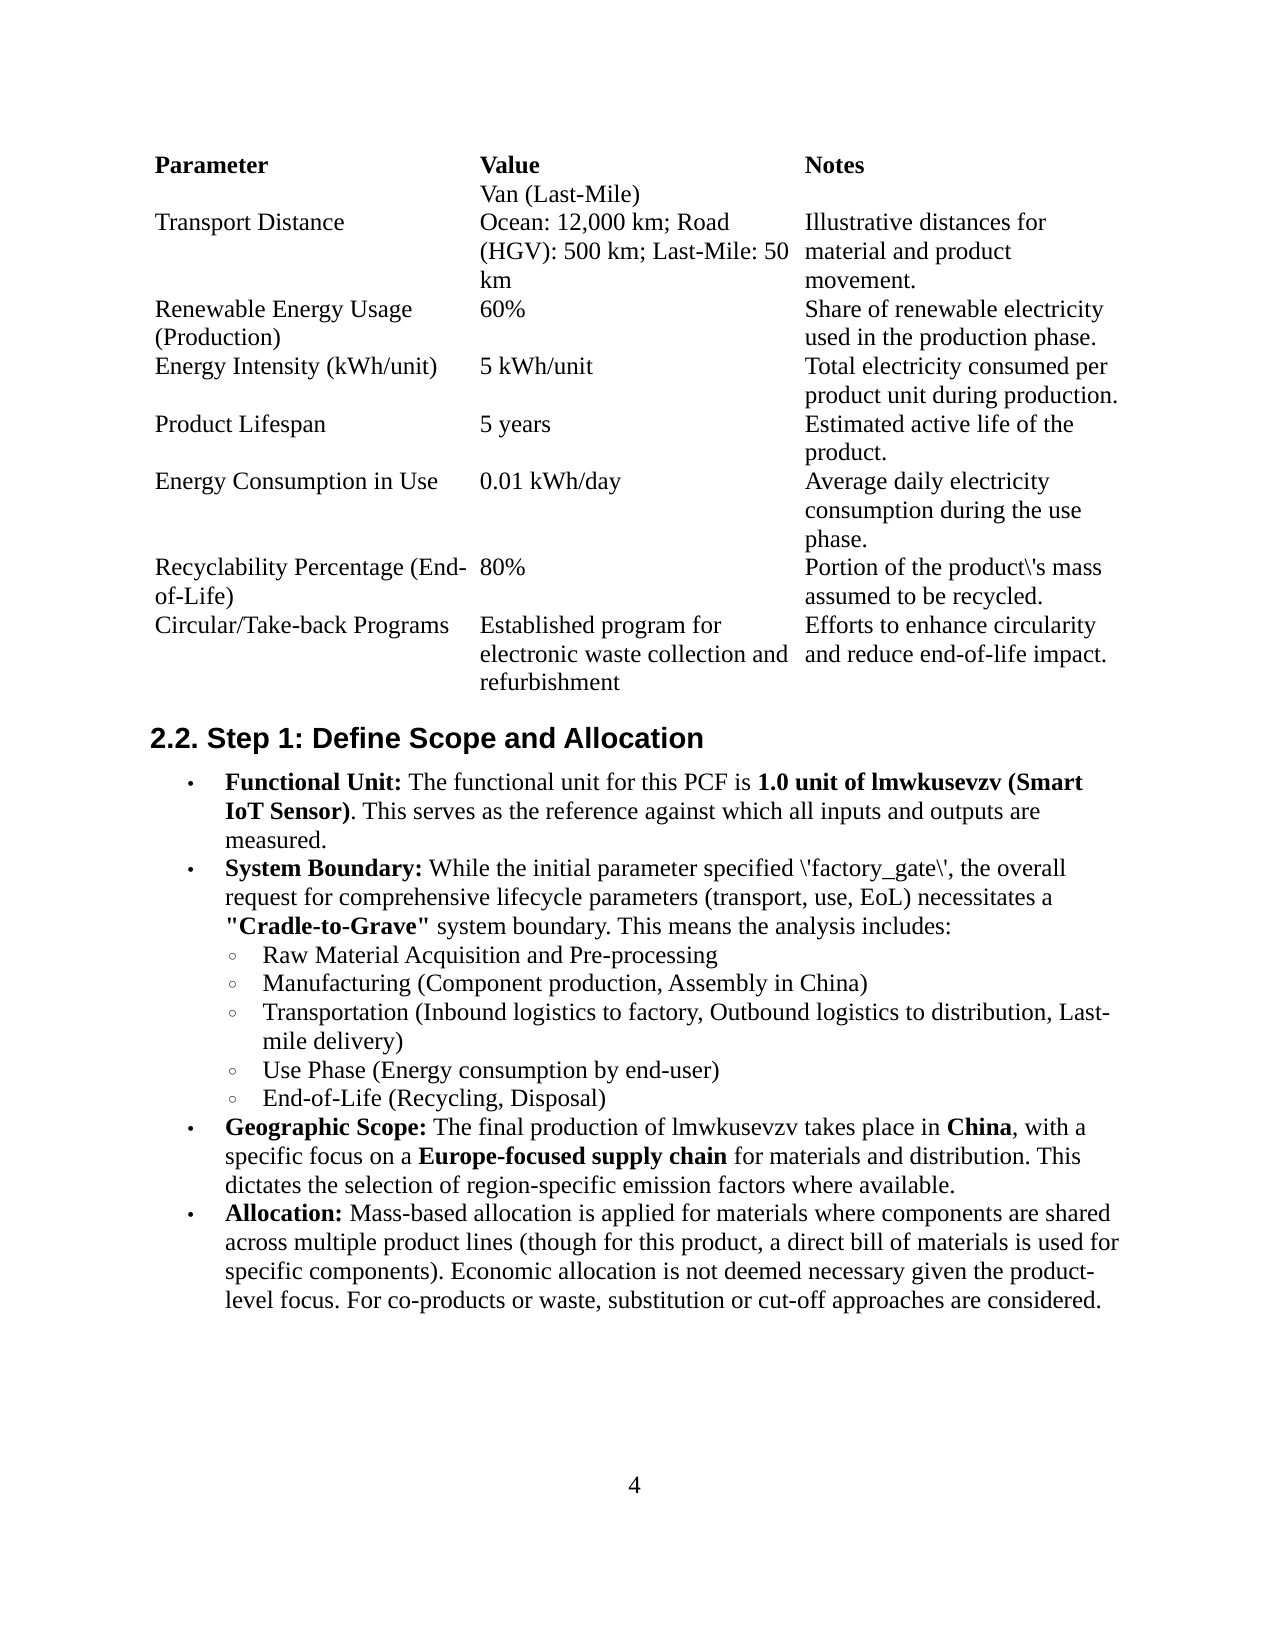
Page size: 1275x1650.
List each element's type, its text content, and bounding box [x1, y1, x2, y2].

table_cell [800, 179, 1125, 207]
table_cell [150, 179, 475, 207]
list Allocation: Mass-based allocation is applied for materials where components are shared across multiple product lines (though for this product, a direct bill of materials is used for specific components). Economic allocation is not deemed necessary given the product-level focus. For co-products or waste, substitution or cut-off approaches are considered. [187, 1198, 1125, 1313]
table_cell Renewable Energy Usage (Production) [150, 294, 475, 351]
table_header Parameter [150, 150, 475, 179]
table_cell Energy Consumption in Use [150, 466, 475, 552]
table_cell Ocean: 12,000 km; Road (HGV): 500 km; Last-Mile: 50 km [475, 208, 800, 294]
table_cell Total electricity consumed per product unit during production. [800, 351, 1125, 409]
list Use Phase (Energy consumption by end-user) [225, 1055, 1125, 1083]
table_cell Estimated active life of the product. [800, 409, 1125, 466]
list End-of-Life (Recycling, Disposal) [225, 1083, 1125, 1112]
table_cell Portion of the product\'s mass assumed to be recycled. [800, 553, 1125, 610]
table_cell 80% [475, 553, 800, 610]
table_cell Van (Last-Mile) [475, 179, 800, 207]
table_cell Illustrative distances for material and product movement. [800, 208, 1125, 294]
table_cell Energy Intensity (kWh/unit) [150, 351, 475, 409]
table_cell 5 kWh/unit [475, 351, 800, 409]
list Transportation (Inbound logistics to factory, Outbound logistics to distribution, Last-mile delivery) [225, 997, 1125, 1055]
list Geographic Scope: The final production of lmwkusevzv takes place in China, with a specific focus on a Europe-focused supply chain for materials and distribution. This dictates the selection of region-specific emission factors where available. [187, 1112, 1125, 1198]
table_header Value [475, 150, 800, 179]
table_cell 5 years [475, 409, 800, 466]
table_cell Established program for electronic waste collection and refurbishment [475, 610, 800, 696]
list Functional Unit: The functional unit for this PCF is 1.0 unit of lmwkusevzv (Smart IoT Sensor). This serves as the reference against which all inputs and outputs are measured. [187, 767, 1125, 853]
subtitle 2.2. Step 1: Define Scope and Allocation [150, 721, 1125, 755]
table_cell Recyclability Percentage (End-of-Life) [150, 553, 475, 610]
table_cell Efforts to enhance circularity and reduce end-of-life impact. [800, 610, 1125, 696]
table_header Notes [800, 150, 1125, 179]
list System Boundary: While the initial parameter specified \'factory_gate\', the overall request for comprehensive lifecycle parameters (transport, use, EoL) necessitates a "Cradle-to-Grave" system boundary. This means the analysis includes: [187, 853, 1125, 940]
table_cell 0.01 kWh/day [475, 466, 800, 552]
list Raw Material Acquisition and Pre-processing [225, 940, 1125, 968]
table_cell Share of renewable electricity used in the production phase. [800, 294, 1125, 351]
table_cell Product Lifespan [150, 409, 475, 466]
table_cell Circular/Take-back Programs [150, 610, 475, 696]
table_cell 60% [475, 294, 800, 351]
list Manufacturing (Component production, Assembly in China) [225, 968, 1125, 997]
table_cell Average daily electricity consumption during the use phase. [800, 466, 1125, 552]
table_cell Transport Distance [150, 208, 475, 294]
